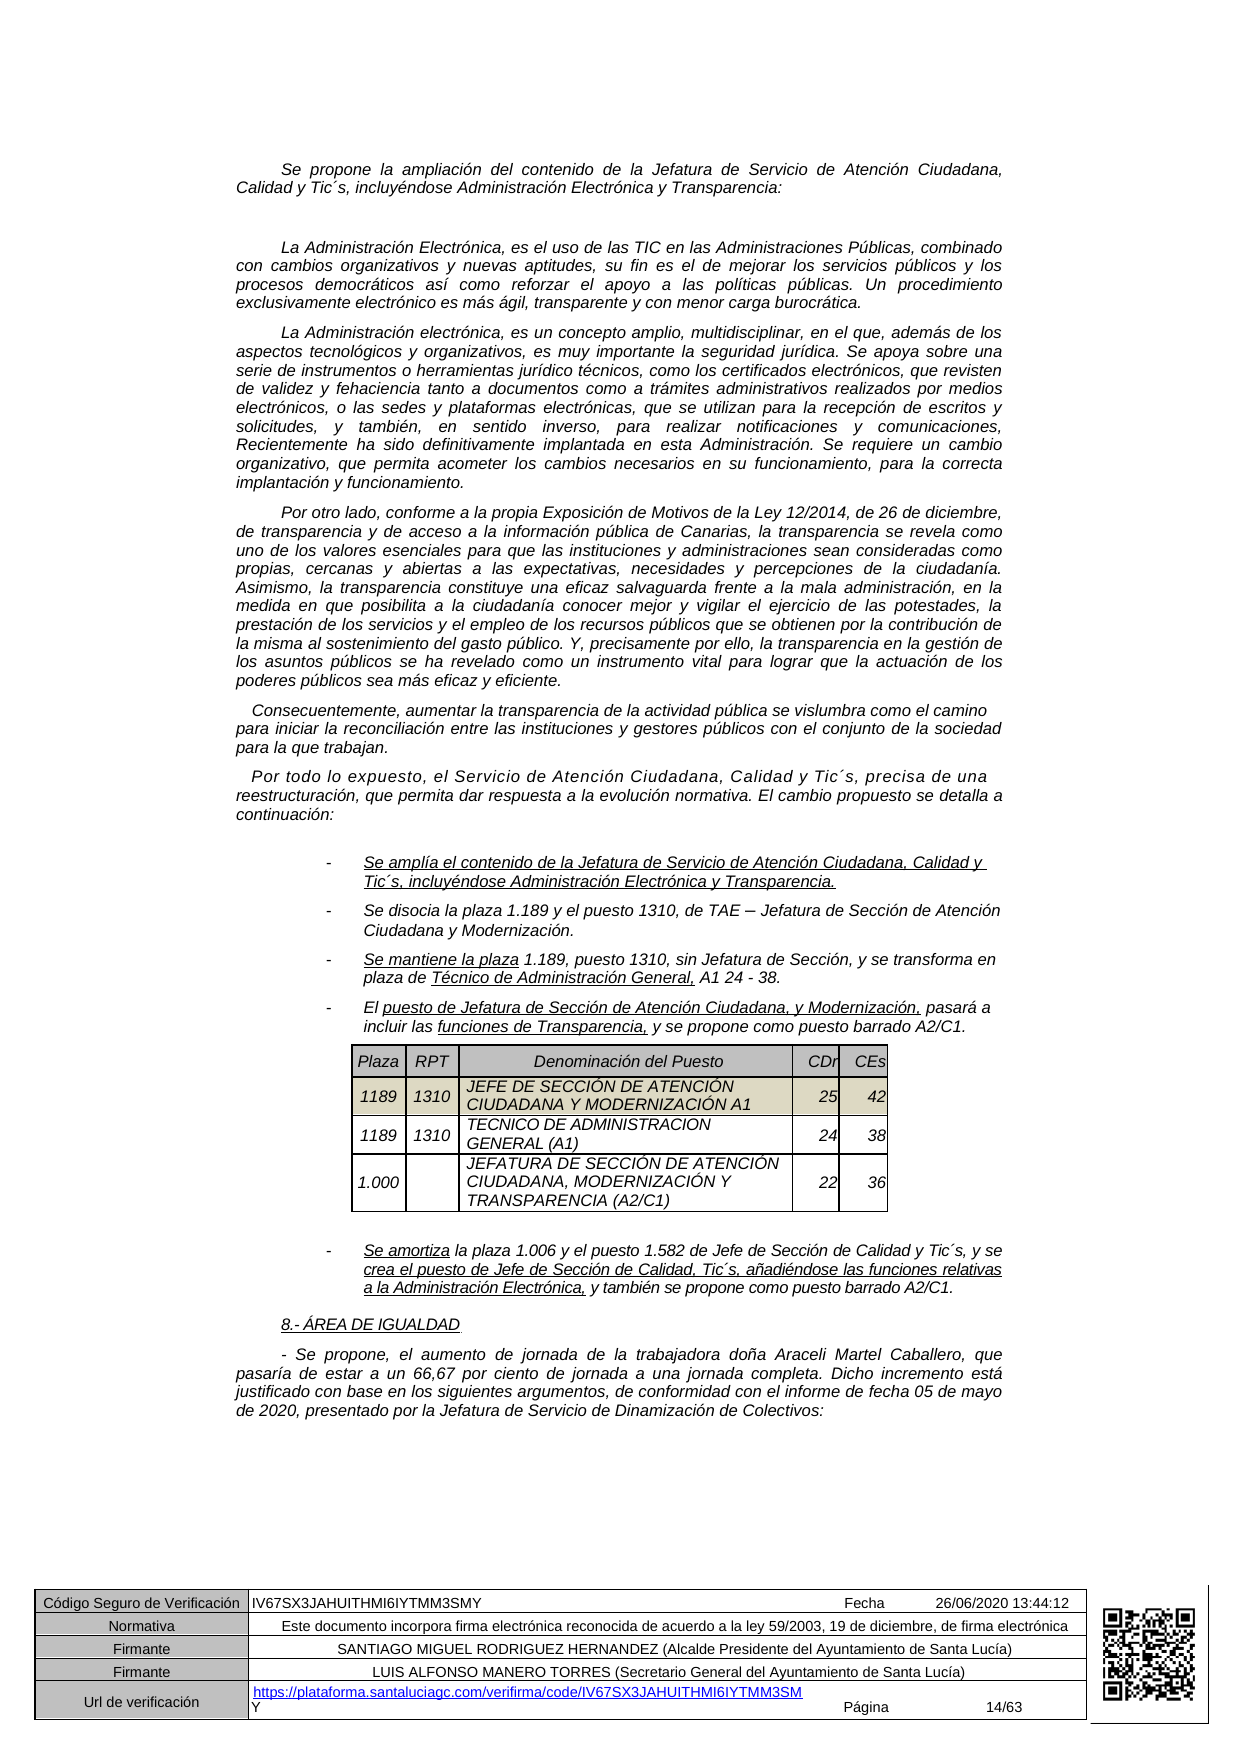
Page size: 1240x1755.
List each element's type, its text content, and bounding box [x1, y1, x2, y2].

table_cell Url de verificación [36, 1681, 248, 1718]
text - Se disocia la plaza 1.189 y el puesto 1310, de TAE – Jefatura de Sección de Atención Ciudadana y Modernización. [326, 902, 1005, 940]
table_cell Normativa [36, 1613, 248, 1634]
table_cell SANTIAGO MIGUEL RODRIGUEZ HERNANDEZ (Alcalde Presidente del Ayuntamiento de Santa Lucía) [249, 1636, 1086, 1657]
table_cell 22 [793, 1155, 838, 1211]
text - Se amplía el contenido de la Jefatura de Servicio de Atención Ciudadana, Calidad y Tic´s, incluyéndose Administración Electrónica y Transparencia. [326, 853, 1005, 891]
table_cell 1189 [353, 1078, 405, 1114]
table_header RPT [407, 1046, 458, 1076]
text La Administración electrónica, es un concepto amplio, multidisciplinar, en el que, además de los aspectos tecnológicos y organizativos, es muy importante la seguridad jurídica. Se apoya sobre una serie de instrumentos o herramientas jurídico técnicos, como los certificados electrónicos, que revisten de validez y fehaciencia tanto a documentos como a trámites administrativos realizados por medios electrónicos, o las sedes y plataformas electrónicas, que se utilizan para la recepción de escritos y solicitudes, y también, en sentido inverso, para realizar notificaciones y comunicaciones, Recientemente ha sido definitivamente implantada en esta Administración. Se requiere un cambio organizativo, que permita acometer los cambios necesarios en su funcionamiento, para la correcta implantación y funcionamiento. [236, 324, 1005, 492]
text - El puesto de Jefatura de Sección de Atención Ciudadana, y Modernización, pasará a incluir las funciones de Transparencia, y se propone como puesto barrado A2/C1. [326, 998, 1005, 1036]
table_cell TECNICO DE ADMINISTRACION GENERAL (A1) [460, 1116, 792, 1153]
text - Se mantiene la plaza 1.189, puesto 1310, sin Jefatura de Sección, y se transforma en plaza de Técnico de Administración General, A1 24 - 38. [326, 951, 1005, 988]
table_header Código Seguro de Verificación [36, 1590, 248, 1612]
table_header CDr [793, 1046, 838, 1076]
table_cell JEFATURA DE SECCIÓN DE ATENCIÓN CIUDADANA, MODERNIZACIÓN Y TRANSPARENCIA (A2/C1) [460, 1155, 792, 1211]
table_cell 1189 [353, 1116, 405, 1153]
text reestructuración, que permita dar respuesta a la evolución normativa. El cambio propuesto se detalla a continuación: [236, 787, 1005, 824]
table_header Denominación del Puesto [460, 1046, 792, 1076]
table_cell [407, 1155, 458, 1211]
text 8.- ÁREA DE IGUALDAD [281, 1316, 1147, 1334]
table_cell Este documento incorpora firma electrónica reconocida de acuerdo a la ley 59/2003, 19 de diciembre, de firma electrónica [249, 1613, 1086, 1634]
table_cell 1.000 [353, 1155, 405, 1211]
text La Administración Electrónica, es el uso de las TIC en las Administraciones Públicas, combinado con cambios organizativos y nuevas aptitudes, su fin es el de mejorar los servicios públicos y los procesos democráticos así como reforzar el apoyo a las políticas públicas. Un procedimiento exclusivamente electrónico es más ágil, transparente y con menor carga burocrática. [236, 238, 1005, 313]
table_cell https://plataforma.santaluciagc.com/verifirma/code/IV67SX3JAHUITHMI6IYTMM3SM Y Página 14/63 [249, 1681, 1086, 1718]
table_header CEs [840, 1046, 887, 1076]
table_cell Firmante [36, 1636, 248, 1657]
text - Se propone, el aumento de jornada de la trabajadora doña Araceli Martel Caballero, que pasaría de estar a un 66,67 por ciento de jornada a una jornada completa. Dicho incremento está justificado con base en los siguientes argumentos, de conformidad con el informe de fecha 05 de mayo de 2020, presentado por la Jefatura de Servicio de Dinamización de Colectivos: [236, 1346, 1005, 1420]
table_cell 1310 [407, 1116, 458, 1153]
table_header IV67SX3JAHUITHMI6IYTMM3SMY Fecha 26/06/2020 13:44:12 [249, 1590, 1086, 1612]
text Se propone la ampliación del contenido de la Jefatura de Servicio de Atención Ciudadana, Calidad y Tic´s, incluyéndose Administración Electrónica y Transparencia: [236, 160, 1005, 197]
table_cell 38 [840, 1116, 887, 1153]
table_cell 24 [793, 1116, 838, 1153]
text para iniciar la reconciliación entre las instituciones y gestores públicos con el conjunto de la sociedad para la que trabajan. [236, 720, 1005, 757]
text Consecuentemente, aumentar la transparencia de la actividad pública se vislumbra como el camino [93, 701, 1147, 720]
table_cell 1310 [407, 1078, 458, 1114]
table_cell 36 [840, 1155, 887, 1211]
text Por todo lo expuesto, el Servicio de Atención Ciudadana, Calidad y Tic´s, precisa de una [93, 768, 1147, 787]
text - Se amortiza la plaza 1.006 y el puesto 1.582 de Jefe de Sección de Calidad y Tic´s, y se crea el puesto de Jefe de Sección de Calidad, Tic´s, añadiéndose las funciones relativas a la Administración Electrónica, y también se propone como puesto barrado A2/C1. [326, 1241, 1005, 1298]
table_header Plaza [353, 1046, 405, 1076]
table_cell Firmante [36, 1659, 248, 1680]
table_cell LUIS ALFONSO MANERO TORRES (Secretario General del Ayuntamiento de Santa Lucía) [249, 1659, 1086, 1680]
table_cell 25 [793, 1078, 838, 1114]
table_cell 42 [840, 1078, 887, 1114]
table_cell JEFE DE SECCIÓN DE ATENCIÓN CIUDADANA Y MODERNIZACIÓN A1 [460, 1078, 792, 1114]
text Por otro lado, conforme a la propia Exposición de Motivos de la Ley 12/2014, de 26 de diciembre, de transparencia y de acceso a la información pública de Canarias, la transparencia se revela como uno de los valores esenciales para que las instituciones y administraciones sean consideradas como propias, cercanas y abiertas a las expectativas, necesidades y percepciones de la ciudadanía. Asimismo, la transparencia constituye una eficaz salvaguarda frente a la mala administración, en la medida en que posibilita a la ciudadanía conocer mejor y vigilar el ejercicio de las potestades, la prestación de los servicios y el empleo de los recursos públicos que se obtienen por la contribución de la misma al sostenimiento del gasto público. Y, precisamente por ello, la transparencia en la gestión de los asuntos públicos se ha revelado como un instrumento vital para lograr que la actuación de los poderes públicos sea más eficaz y eficiente. [236, 504, 1005, 690]
